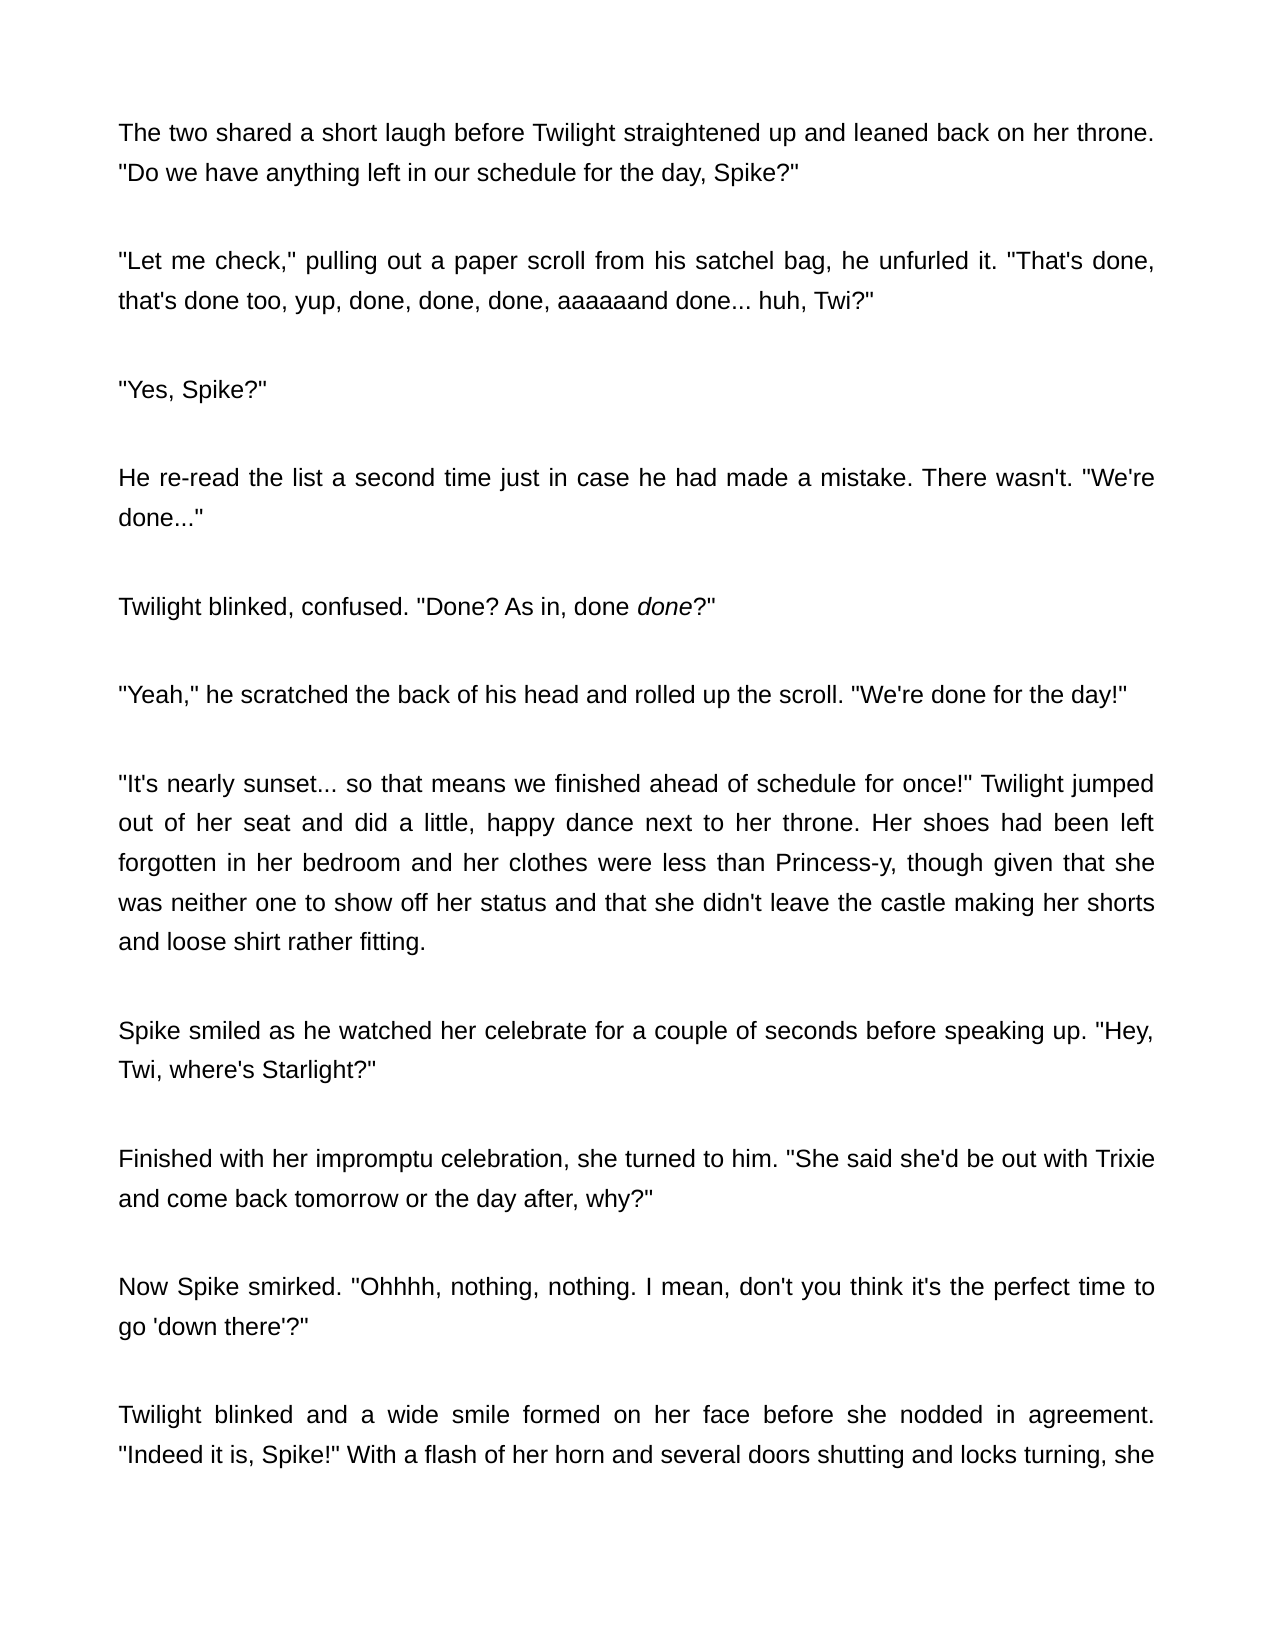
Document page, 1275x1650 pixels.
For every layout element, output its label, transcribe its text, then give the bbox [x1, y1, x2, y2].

text Spike smiled as he watched her celebrate for a couple of seconds before speaking up. "Hey, Twi, where's Starlight?" [118, 1016, 1157, 1084]
text Finished with her impromptu celebration, she turned to him. "She said she'd be out with Trixie and come back tomorrow or the day after, why?" [118, 1144, 1157, 1212]
text Twilight blinked, confused. "Done? As in, done done?" [118, 591, 1157, 620]
text "Let me check," pulling out a paper scroll from his satchel bag, he unfurled it. "That's done, that's done too, yup, done, done, done, aaaaaand done... huh, Twi?" [118, 246, 1157, 315]
text He re-read the list a second time just in case he had made a mistake. There wasn't. "We're done..." [118, 463, 1157, 532]
text Now Spike smirked. "Ohhhh, nothing, nothing. I mean, don't you think it's the perfect time to go 'down there'?" [118, 1272, 1157, 1341]
text The two shared a short laugh before Twilight straightened up and leaned back on her throne. "Do we have anything left in our schedule for the day, Spike?" [118, 118, 1157, 186]
text "It's nearly sunset... so that means we finished ahead of schedule for once!" Twilight jumped out of her seat and did a little, happy dance next to her throne. Her shoes had been left forgotten in her bedroom and her clothes were less than Princess-y, though given that she was neither one to show off her status and that she didn't leave the castle making her shorts and loose shirt rather fitting. [118, 769, 1157, 956]
text Twilight blinked and a wide smile formed on her face before she nodded in agreement. "Indeed it is, Spike!" With a flash of her horn and several doors shutting and locks turning, she [118, 1400, 1157, 1469]
text "Yes, Spike?" [118, 374, 1157, 403]
text "Yeah," he scratched the back of his head and rolled up the scroll. "We're done for the day!" [118, 680, 1157, 709]
